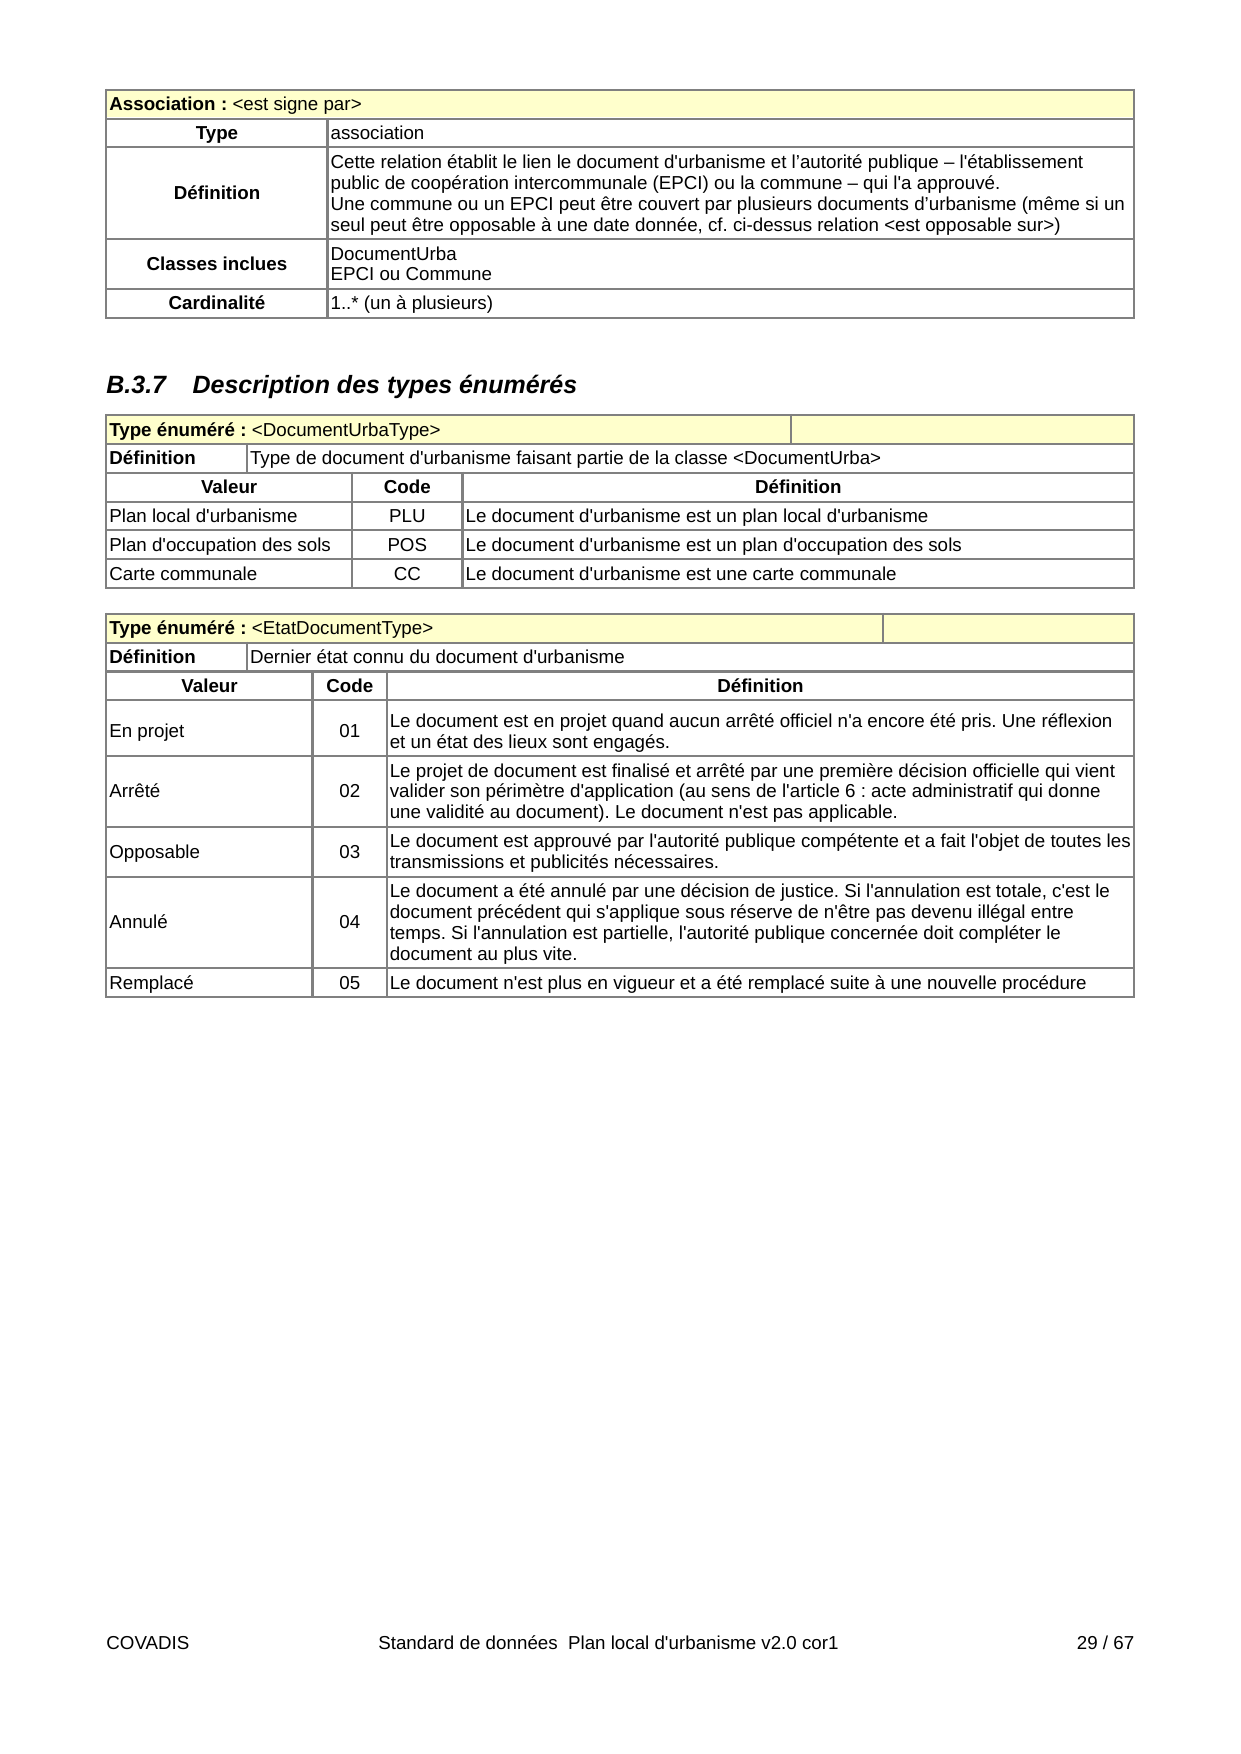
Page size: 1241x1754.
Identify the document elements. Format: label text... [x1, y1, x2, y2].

table_cell 04 [314, 878, 386, 967]
subtitle Description des types énumérés [106, 371, 1134, 399]
table_cell Valeur [107, 673, 311, 699]
table_cell Valeur [107, 474, 351, 501]
table_cell 1..* (un à plusieurs) [329, 290, 1133, 317]
table_cell Dernier état connu du document d'urbanisme [248, 644, 1133, 670]
table_cell PLU [353, 503, 461, 529]
table_cell Code [353, 474, 461, 501]
table_cell 01 [314, 701, 386, 755]
table_header Association : <est signe par> [107, 91, 1133, 117]
table_cell Classes inclues [107, 240, 326, 288]
table_cell DocumentUrba EPCI ou Commune [329, 240, 1133, 288]
table_cell Définition [107, 148, 326, 238]
table_cell Le document d'urbanisme est un plan d'occupation des sols [464, 531, 1133, 558]
table_cell Le document d'urbanisme est une carte communale [464, 560, 1133, 587]
table_cell POS [353, 531, 461, 558]
table_cell Plan local d'urbanisme [107, 503, 351, 529]
table_cell Définition [107, 445, 246, 472]
table_cell Cardinalité [107, 290, 326, 317]
table_cell Le document d'urbanisme est un plan local d'urbanisme [464, 503, 1133, 529]
table_cell Carte communale [107, 560, 351, 587]
table_cell Le document est approuvé par l'autorité publique compétente et a fait l'objet de toutes les transmissions et publicités nécessaires. [388, 828, 1133, 876]
table_cell 05 [314, 969, 386, 996]
table_cell 03 [314, 828, 386, 876]
table_cell association [329, 120, 1133, 146]
table_header Type énuméré : <DocumentUrbaType> [107, 416, 790, 443]
table_cell Remplacé [107, 969, 311, 996]
table_cell Définition [107, 644, 246, 670]
table_cell Arrêté [107, 757, 311, 826]
table_cell Type de document d'urbanisme faisant partie de la classe <DocumentUrba> [248, 445, 1133, 472]
table_cell Définition [464, 474, 1133, 501]
table_cell Le document a été annulé par une décision de justice. Si l'annulation est totale, c'est le document précédent qui s'applique sous réserve de n'être pas devenu illégal entre temps. Si l'annulation est partielle, l'autorité publique concernée doit compléter le document au plus vite. [388, 878, 1133, 967]
table_cell Plan d'occupation des sols [107, 531, 351, 558]
table_cell Le projet de document est finalisé et arrêté par une première décision officielle qui vient valider son périmètre d'application (au sens de l'article 6 : acte administratif qui donne une validité au document). Le document n'est pas applicable. [388, 757, 1133, 826]
table_cell Opposable [107, 828, 311, 876]
table_cell Annulé [107, 878, 311, 967]
table_cell Cette relation établit le lien le document d'urbanisme et l’autorité publique – l'établissement public de coopération intercommunale (EPCI) ou la commune – qui l'a approuvé. Une commune ou un EPCI peut être couvert par plusieurs documents d’urbanisme (même si un seul peut être opposable à une date donnée, cf. ci-dessus relation <est opposable sur>) [329, 148, 1133, 238]
table_cell Le document n'est plus en vigueur et a été remplacé suite à une nouvelle procédure [388, 969, 1133, 996]
table_cell En projet [107, 701, 311, 755]
table_header Type énuméré : <EtatDocumentType> [107, 615, 882, 642]
table_cell CC [353, 560, 461, 587]
table_cell Le document est en projet quand aucun arrêté officiel n'a encore été pris. Une réflexion et un état des lieux sont engagés. [388, 701, 1133, 755]
table_cell Définition [388, 673, 1133, 699]
table_header [792, 416, 1133, 443]
table_cell Code [314, 673, 386, 699]
table_cell 02 [314, 757, 386, 826]
table_header [884, 615, 1133, 642]
table_cell Type [107, 120, 326, 146]
